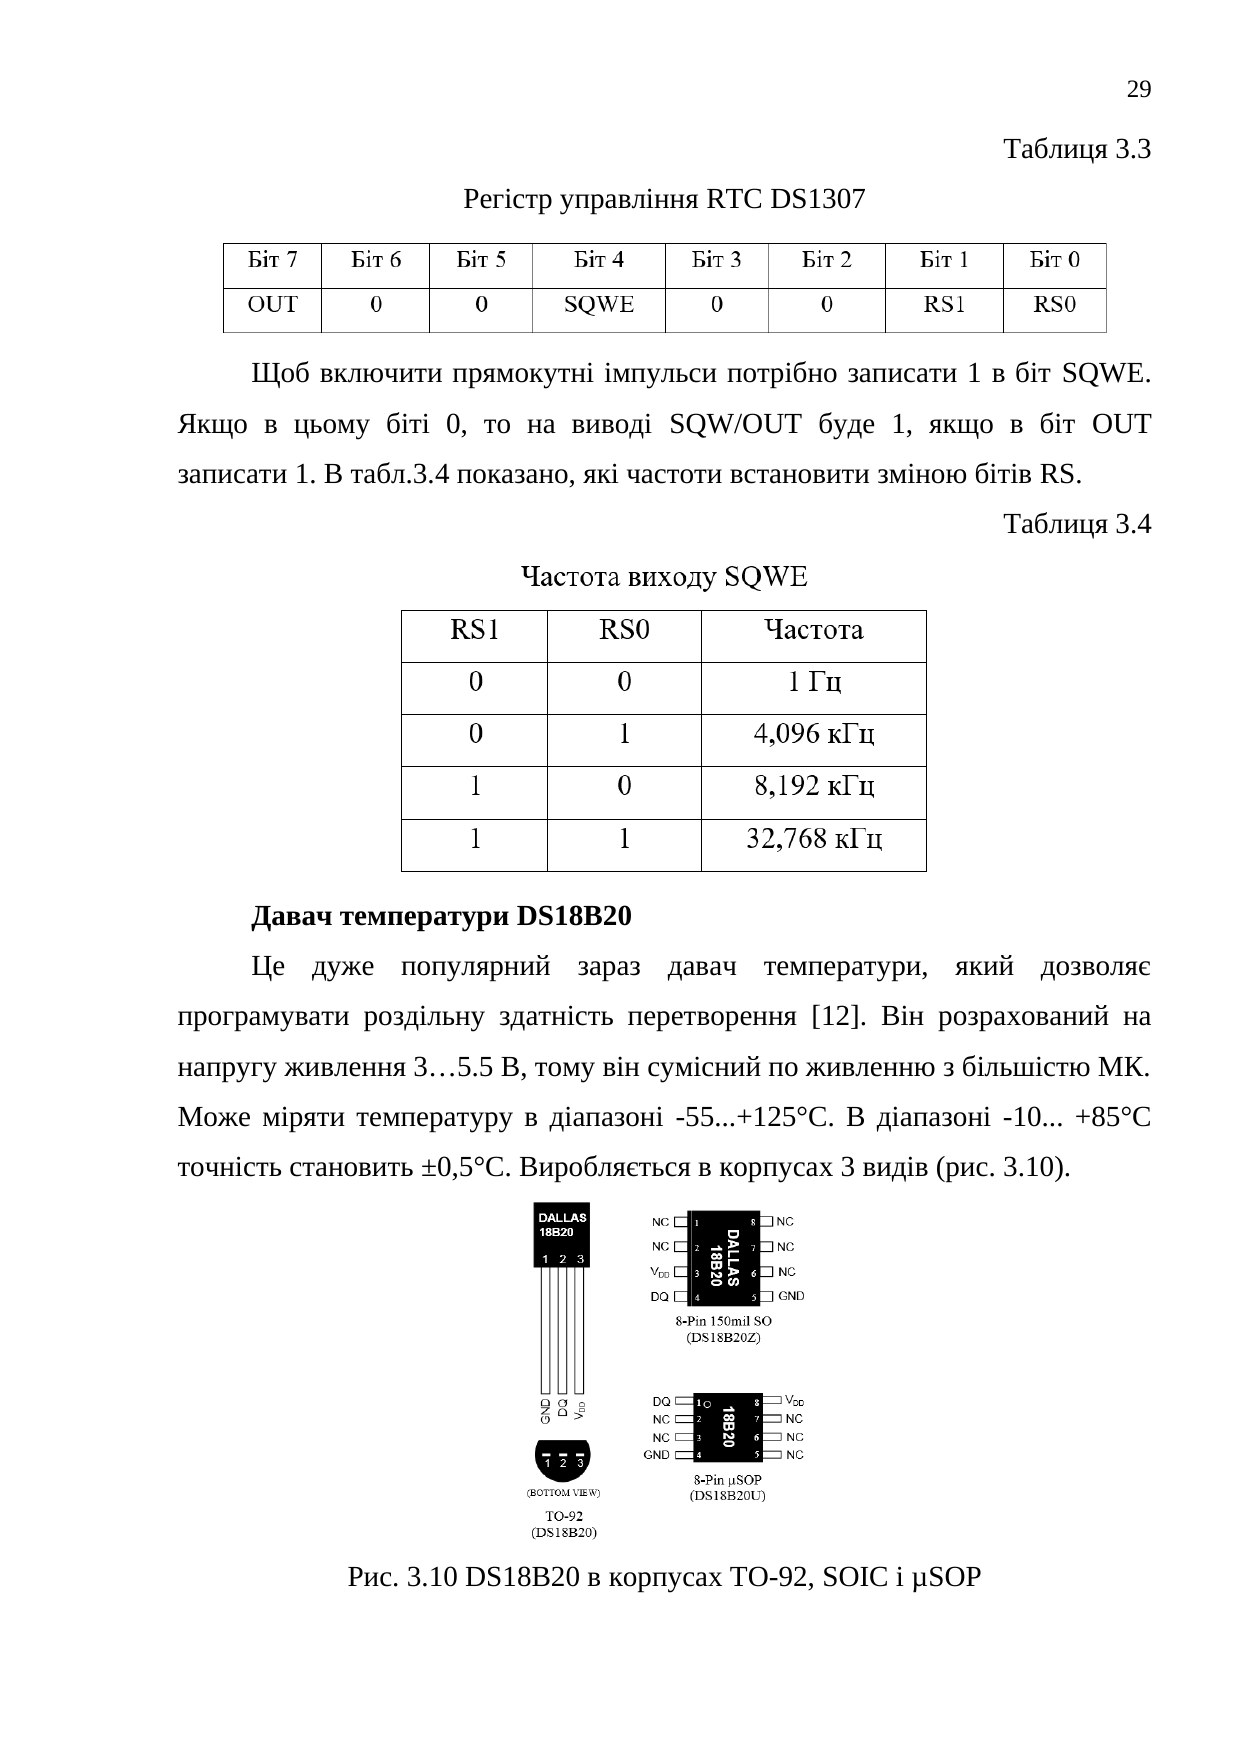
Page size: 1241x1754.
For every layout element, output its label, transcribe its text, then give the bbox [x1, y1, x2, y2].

picture [523, 1199, 806, 1543]
text Щоб включити прямокутні імпульси потрібно записати 1 в біт SQWE. Якщо в цьому біті 0, то на виводі SQW/OUT буде 1, якщо в біт OUT записати 1. В табл.3.4 показано, які частоти встановити зміною бітів RS. [177, 356, 1152, 490]
text Рис. 3.10 DS18B20 в корпусах TO-92, SOIC і µSOP [177, 1559, 1152, 1593]
text Регістр управління RTC DS1307 [177, 182, 1152, 215]
text Давач температури DS18B20 [177, 898, 1152, 931]
picture [177, 557, 1152, 881]
text Таблиця 3.4 [177, 507, 1152, 540]
text Це дуже популярний зараз давач температури, який дозволяє програмувати роздільну здатність перетворення [12]. Він розрахований на напругу живлення 3…5.5 В, тому він сумісний по живленню з більшістю МК. Може міряти температуру в діапазоні -55...+125°С. В діапазоні -10... +85°С точність становить ±0,5°С. Виробляється в корпусах 3 видів (рис. 3.10). [177, 948, 1152, 1183]
picture [194, 232, 1135, 339]
text Таблиця 3.3 [177, 131, 1152, 165]
